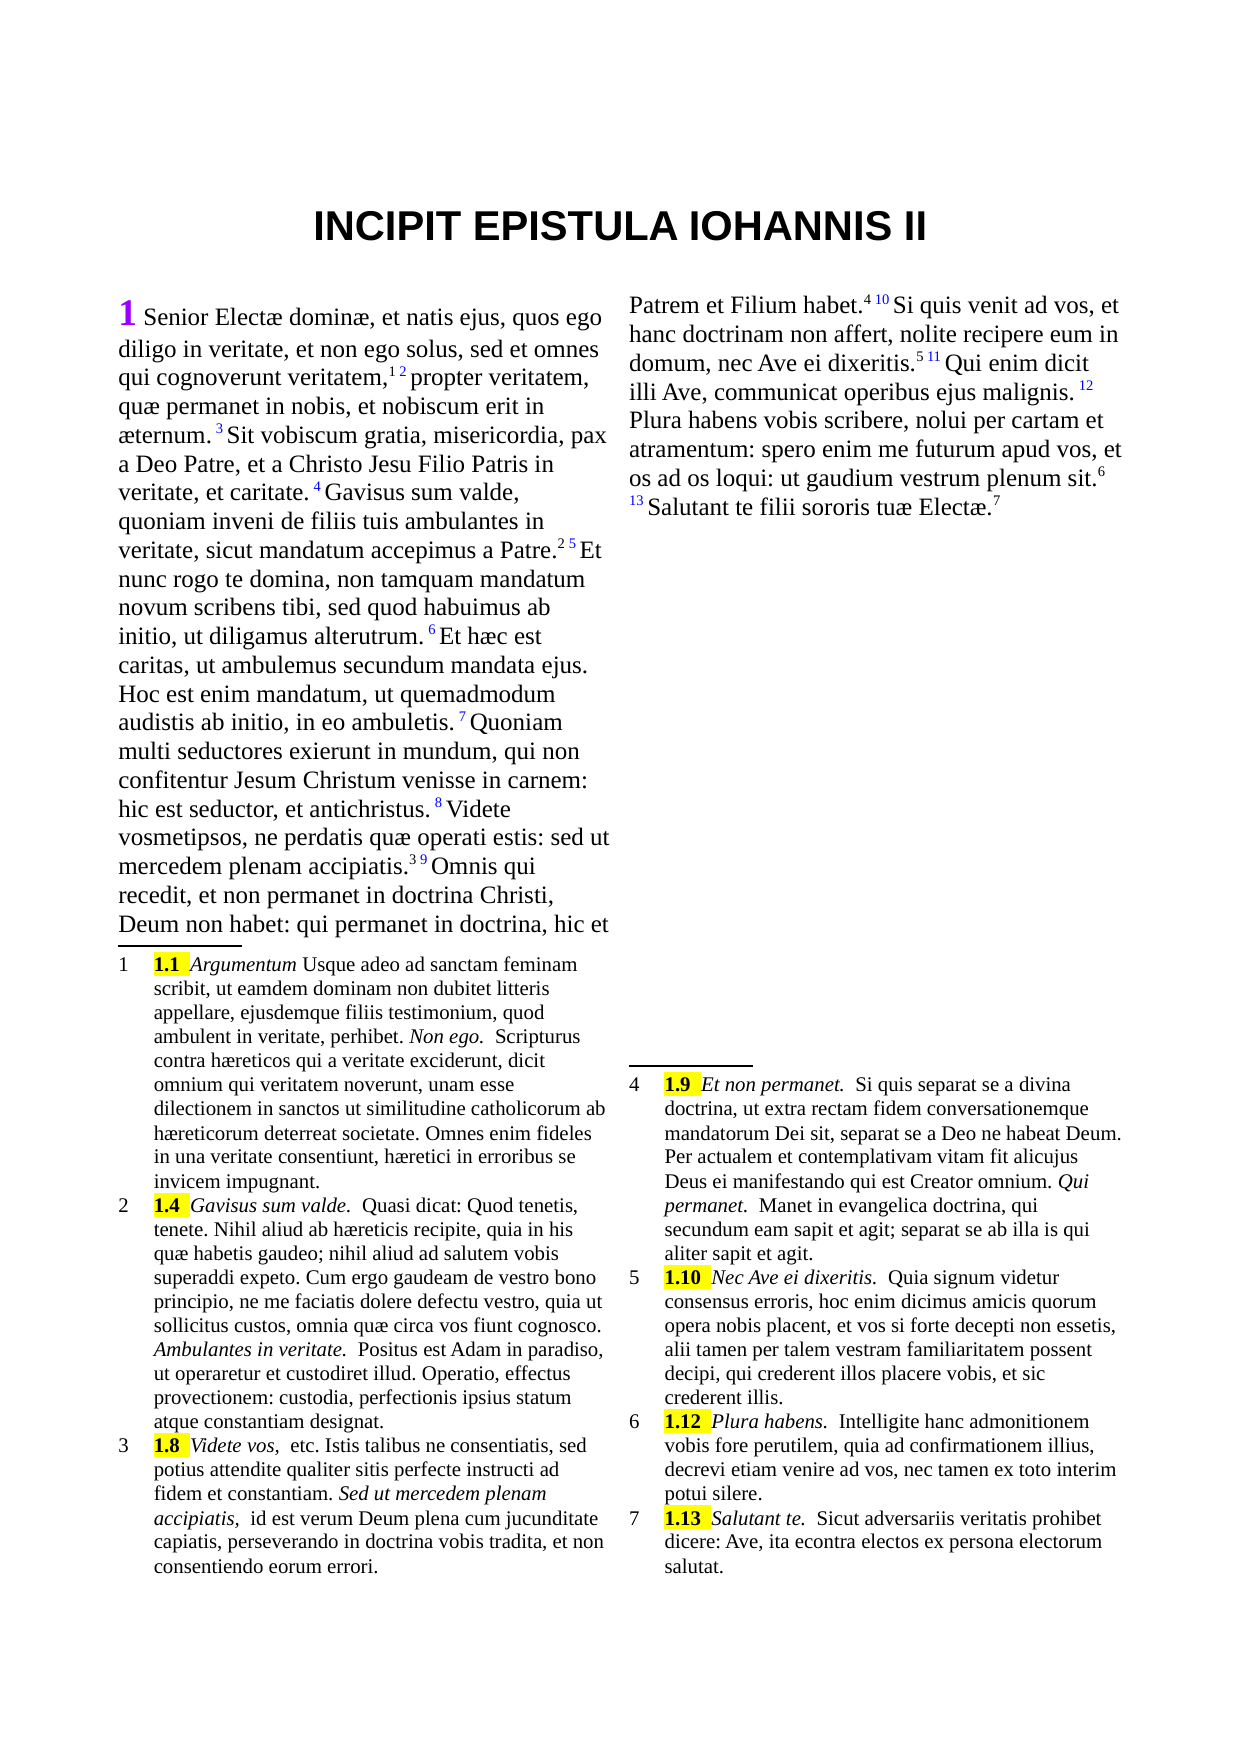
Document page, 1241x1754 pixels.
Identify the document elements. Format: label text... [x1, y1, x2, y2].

text 1.9 Et non permanet. Si quis separat se a divina doctrina, ut extra rectam fidem conversationemque mandatorum Dei sit, separat se a Deo ne habeat Deum. Per actualem et contemplativam vitam fit alicujus Deus ei manifestando qui est Creator omnium. Qui permanet. Manet in evangelica doctrina, qui secundum eam sapit et agit; separat se ab illa is qui aliter sapit et agit. [629, 1072, 1122, 1265]
text Patrem et Filium habet. 10 Si quis venit ad vos, et hanc doctrinam non affert, nolite recipere eum in domum, nec Ave ei dixeritis. 11 Qui enim dicit illi Ave, communicat operibus ejus malignis. 12 Plura habens vobis scribere, nolui per cartam et atramentum: spero enim me futurum apud vos, et os ad os loqui: ut gaudium vestrum plenum sit. 13 Salutant te filii sororis tuæ Electæ. [629, 291, 1122, 521]
text 1.12 Plura habens. Intelligite hanc admonitionem vobis fore perutilem, quia ad confirmationem illius, decrevi etiam venire ad vos, nec tamen ex toto interim potui silere. [629, 1409, 1122, 1505]
text 1.10 Nec Ave ei dixeritis. Quia signum videtur consensus erroris, hoc enim dicimus amicis quorum opera nobis placent, et vos si forte decepti non essetis, alii tamen per talem vestram familiaritatem possent decipi, qui crederent illos placere vobis, et sic crederent illis. [629, 1265, 1122, 1409]
title INCIPIT EPISTULA IOHANNIS II [118, 201, 1122, 249]
text 1.8 Videte vos, etc. Istis talibus ne consentiatis, sed potius attendite qualiter sitis perfecte instructi ad fidem et constantiam. Sed ut mercedem plenam accipiatis, id est verum Deum plena cum jucunditate capiatis, perseverando in doctrina vobis tradita, et non consentiendo eorum errori. [118, 1433, 611, 1578]
text 1 Senior Electæ dominæ, et natis ejus, quos ego diligo in veritate, et non ego solus, sed et omnes qui cognoverunt veritatem, 2 propter veritatem, quæ permanet in nobis, et nobiscum erit in æternum. 3 Sit vobiscum gratia, misericordia, pax a Deo Patre, et a Christo Jesu Filio Patris in veritate, et caritate. 4 Gavisus sum valde, quoniam inveni de filiis tuis ambulantes in veritate, sicut mandatum accepimus a Patre. 5 Et nunc rogo te domina, non tamquam mandatum novum scribens tibi, sed quod habuimus ab initio, ut diligamus alterutrum. 6 Et hæc est caritas, ut ambulemus secundum mandata ejus. Hoc est enim mandatum, ut quemadmodum audistis ab initio, in eo ambuletis. 7 Quoniam multi seductores exierunt in mundum, qui non confitentur Jesum Christum venisse in carnem: hic est seductor, et antichristus. 8 Videte vosmetipsos, ne perdatis quæ operati estis: sed ut mercedem plenam accipiatis. 9 Omnis qui recedit, et non permanet in doctrina Christi, Deum non habet: qui permanet in doctrina, hic et [118, 291, 611, 937]
text 1.1 Argumentum Usque adeo ad sanctam feminam scribit, ut eamdem dominam non dubitet litteris appellare, ejusdemque filiis testimonium, quod ambulent in veritate, perhibet. Non ego. Scripturus contra hæreticos qui a veritate exciderunt, dicit omnium qui veritatem noverunt, unam esse dilectionem in sanctos ut similitudine catholicorum ab hæreticorum deterreat societate. Omnes enim fideles in una veritate consentiunt, hæretici in erroribus se invicem impugnant. [118, 952, 611, 1193]
text 1.4 Gavisus sum valde. Quasi dicat: Quod tenetis, tenete. Nihil aliud ab hæreticis recipite, quia in his quæ habetis gaudeo; nihil aliud ad salutem vobis superaddi expeto. Cum ergo gaudeam de vestro bono principio, ne me faciatis dolere defectu vestro, quia ut sollicitus custos, omnia quæ circa vos fiunt cognosco. Ambulantes in veritate. Positus est Adam in paradiso, ut operaretur et custodiret illud. Operatio, effectus provectionem: custodia, perfectionis ipsius statum atque constantiam designat. [118, 1193, 611, 1433]
text 1.13 Salutant te. Sicut adversariis veritatis prohibet dicere: Ave, ita econtra electos ex persona electorum salutat. [629, 1505, 1122, 1578]
